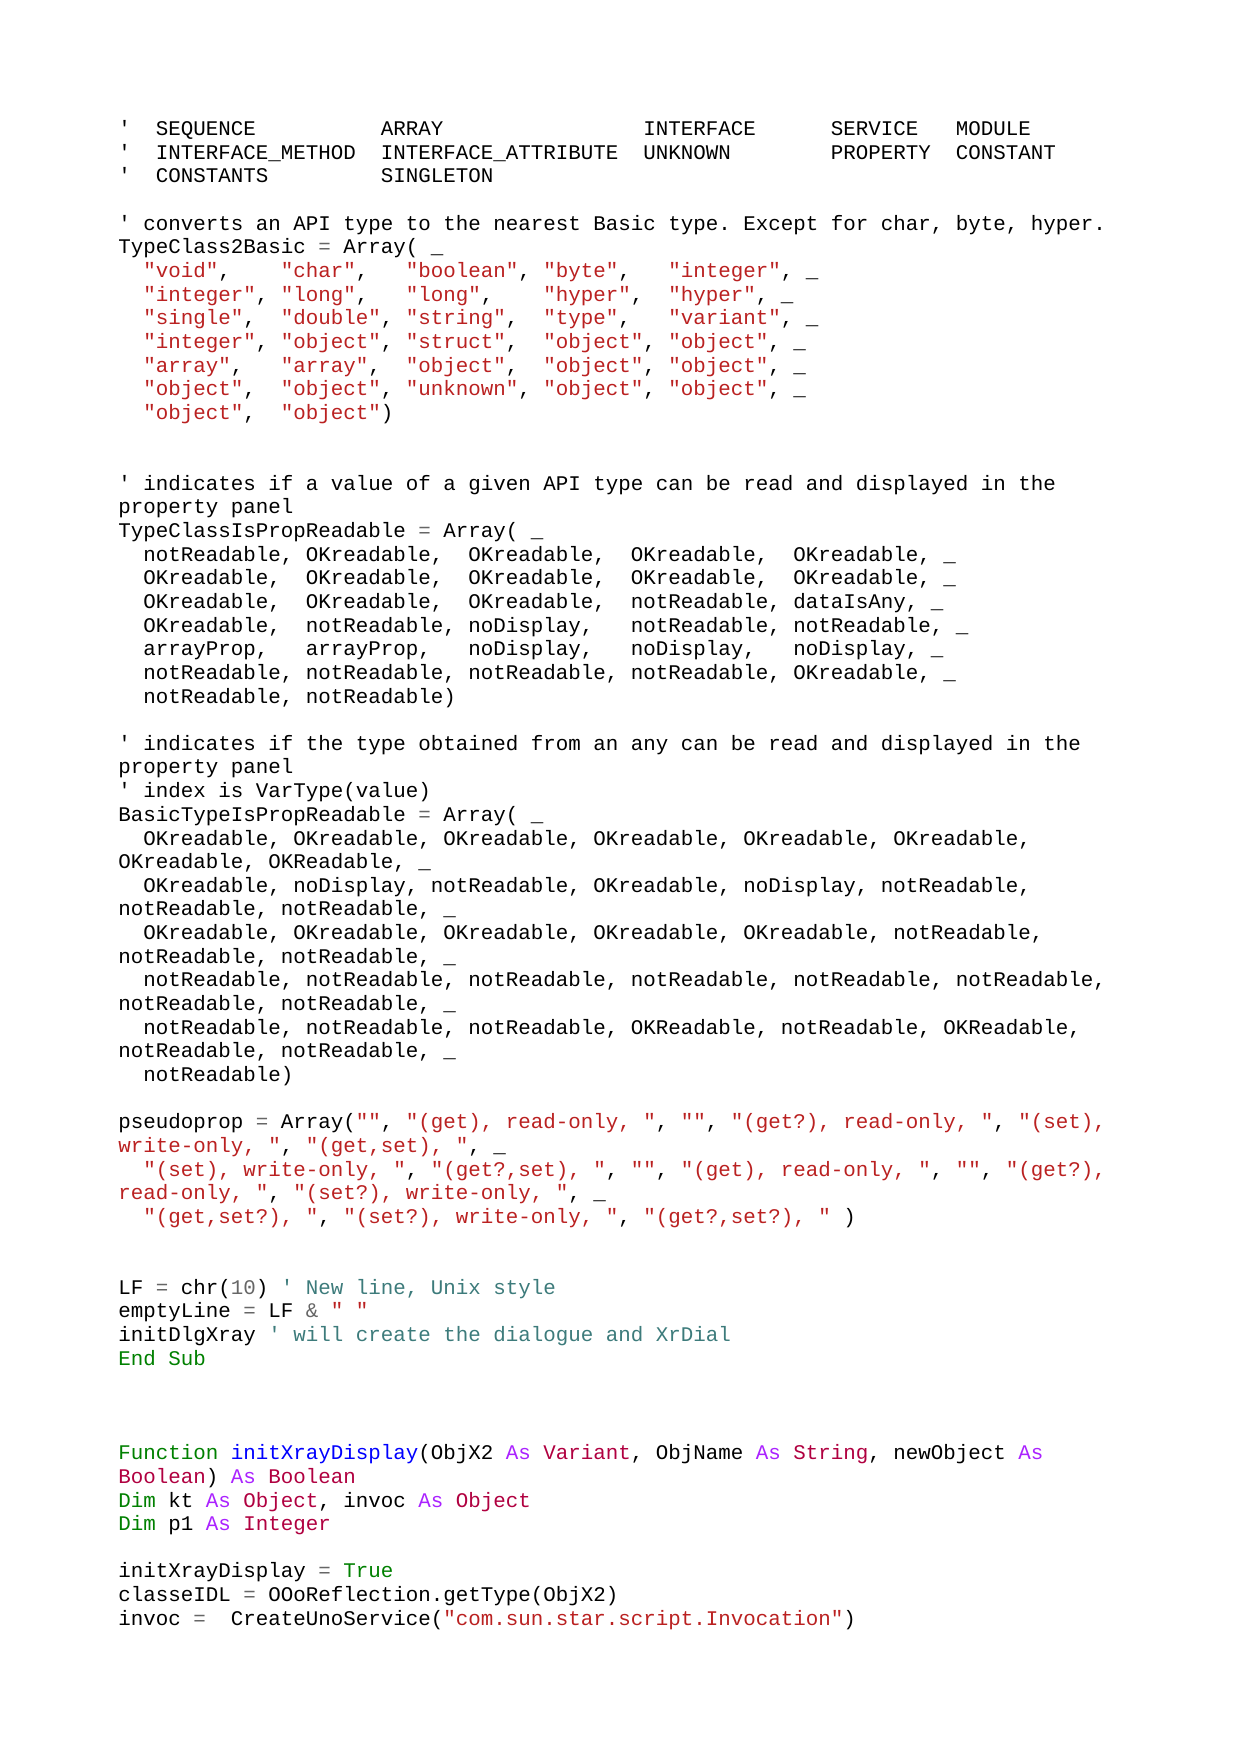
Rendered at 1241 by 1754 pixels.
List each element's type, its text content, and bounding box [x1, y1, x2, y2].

text BasicTypeIsPropReadable = Array( _ [118, 804, 1122, 827]
text "single", "double", "string", "type", "variant", _ [118, 307, 1122, 331]
text ' CONSTANTS SINGLETON [118, 165, 1122, 189]
text Function initXrayDisplay(ObjX2 As Variant, ObjName As String, newObject As Boolean) As Boolean [118, 1442, 1122, 1489]
text ' indicates if the type obtained from an any can be read and displayed in the property panel [118, 733, 1122, 780]
text OKreadable, noDisplay, notReadable, OKreadable, noDisplay, notReadable, notReadable, notReadable, _ [118, 875, 1122, 922]
text End Sub [118, 1348, 1122, 1371]
text "(get,set?), ", "(set?), write-only, ", "(get?,set?), " ) [118, 1206, 1122, 1229]
text ' converts an API type to the nearest Basic type. Except for char, byte, hyper. [118, 213, 1122, 236]
text "(set), write-only, ", "(get?,set), ", "", "(get), read-only, ", "", "(get?), read-only, ", "(set?), write-only, ", _ [118, 1158, 1122, 1206]
text notReadable, notReadable, notReadable, notReadable, OKreadable, _ [118, 662, 1122, 686]
text notReadable, notReadable) [118, 686, 1122, 709]
text "object", "object", "unknown", "object", "object", _ [118, 378, 1122, 402]
text initDlgXray ' will create the dialogue and XrDial [118, 1324, 1122, 1348]
text notReadable, notReadable, notReadable, OKReadable, notReadable, OKReadable, notReadable, notReadable, _ [118, 1017, 1122, 1064]
text notReadable, notReadable, notReadable, notReadable, notReadable, notReadable, notReadable, notReadable, _ [118, 969, 1122, 1017]
text notReadable) [118, 1064, 1122, 1088]
text Dim p1 As Integer [118, 1513, 1122, 1537]
text "integer", "long", "long", "hyper", "hyper", _ [118, 284, 1122, 307]
text "object", "object") [118, 402, 1122, 426]
text LF = chr(10) ' New line, Unix style [118, 1277, 1122, 1300]
text "array", "array", "object", "object", "object", _ [118, 354, 1122, 378]
text OKreadable, OKreadable, OKreadable, OKreadable, OKreadable, OKreadable, OKreadable, OKReadable, _ [118, 827, 1122, 875]
text TypeClass2Basic = Array( _ [118, 236, 1122, 260]
text emptyLine = LF & " " [118, 1300, 1122, 1324]
text ' indicates if a value of a given API type can be read and displayed in the property panel [118, 473, 1122, 520]
text notReadable, OKreadable, OKreadable, OKreadable, OKreadable, _ [118, 544, 1122, 567]
text OKreadable, OKreadable, OKreadable, OKreadable, OKreadable, notReadable, notReadable, notReadable, _ [118, 922, 1122, 969]
text pseudoprop = Array("", "(get), read-only, ", "", "(get?), read-only, ", "(set), write-only, ", "(get,set), ", _ [118, 1111, 1122, 1158]
text ' SEQUENCE ARRAY INTERFACE SERVICE MODULE [118, 118, 1122, 142]
text "integer", "object", "struct", "object", "object", _ [118, 331, 1122, 354]
text OKreadable, OKreadable, OKreadable, notReadable, dataIsAny, _ [118, 591, 1122, 615]
text initXrayDisplay = True [118, 1561, 1122, 1584]
text classeIDL = OOoReflection.getType(ObjX2) [118, 1584, 1122, 1608]
text TypeClassIsPropReadable = Array( _ [118, 520, 1122, 544]
text "void", "char", "boolean", "byte", "integer", _ [118, 260, 1122, 284]
text OKreadable, OKreadable, OKreadable, OKreadable, OKreadable, _ [118, 567, 1122, 591]
text ' index is VarType(value) [118, 780, 1122, 804]
text ' INTERFACE_METHOD INTERFACE_ATTRIBUTE UNKNOWN PROPERTY CONSTANT [118, 142, 1122, 165]
text arrayProp, arrayProp, noDisplay, noDisplay, noDisplay, _ [118, 638, 1122, 662]
text Dim kt As Object, invoc As Object [118, 1489, 1122, 1513]
text invoc = CreateUnoService("com.sun.star.script.Invocation") [118, 1608, 1122, 1631]
text OKreadable, notReadable, noDisplay, notReadable, notReadable, _ [118, 615, 1122, 638]
